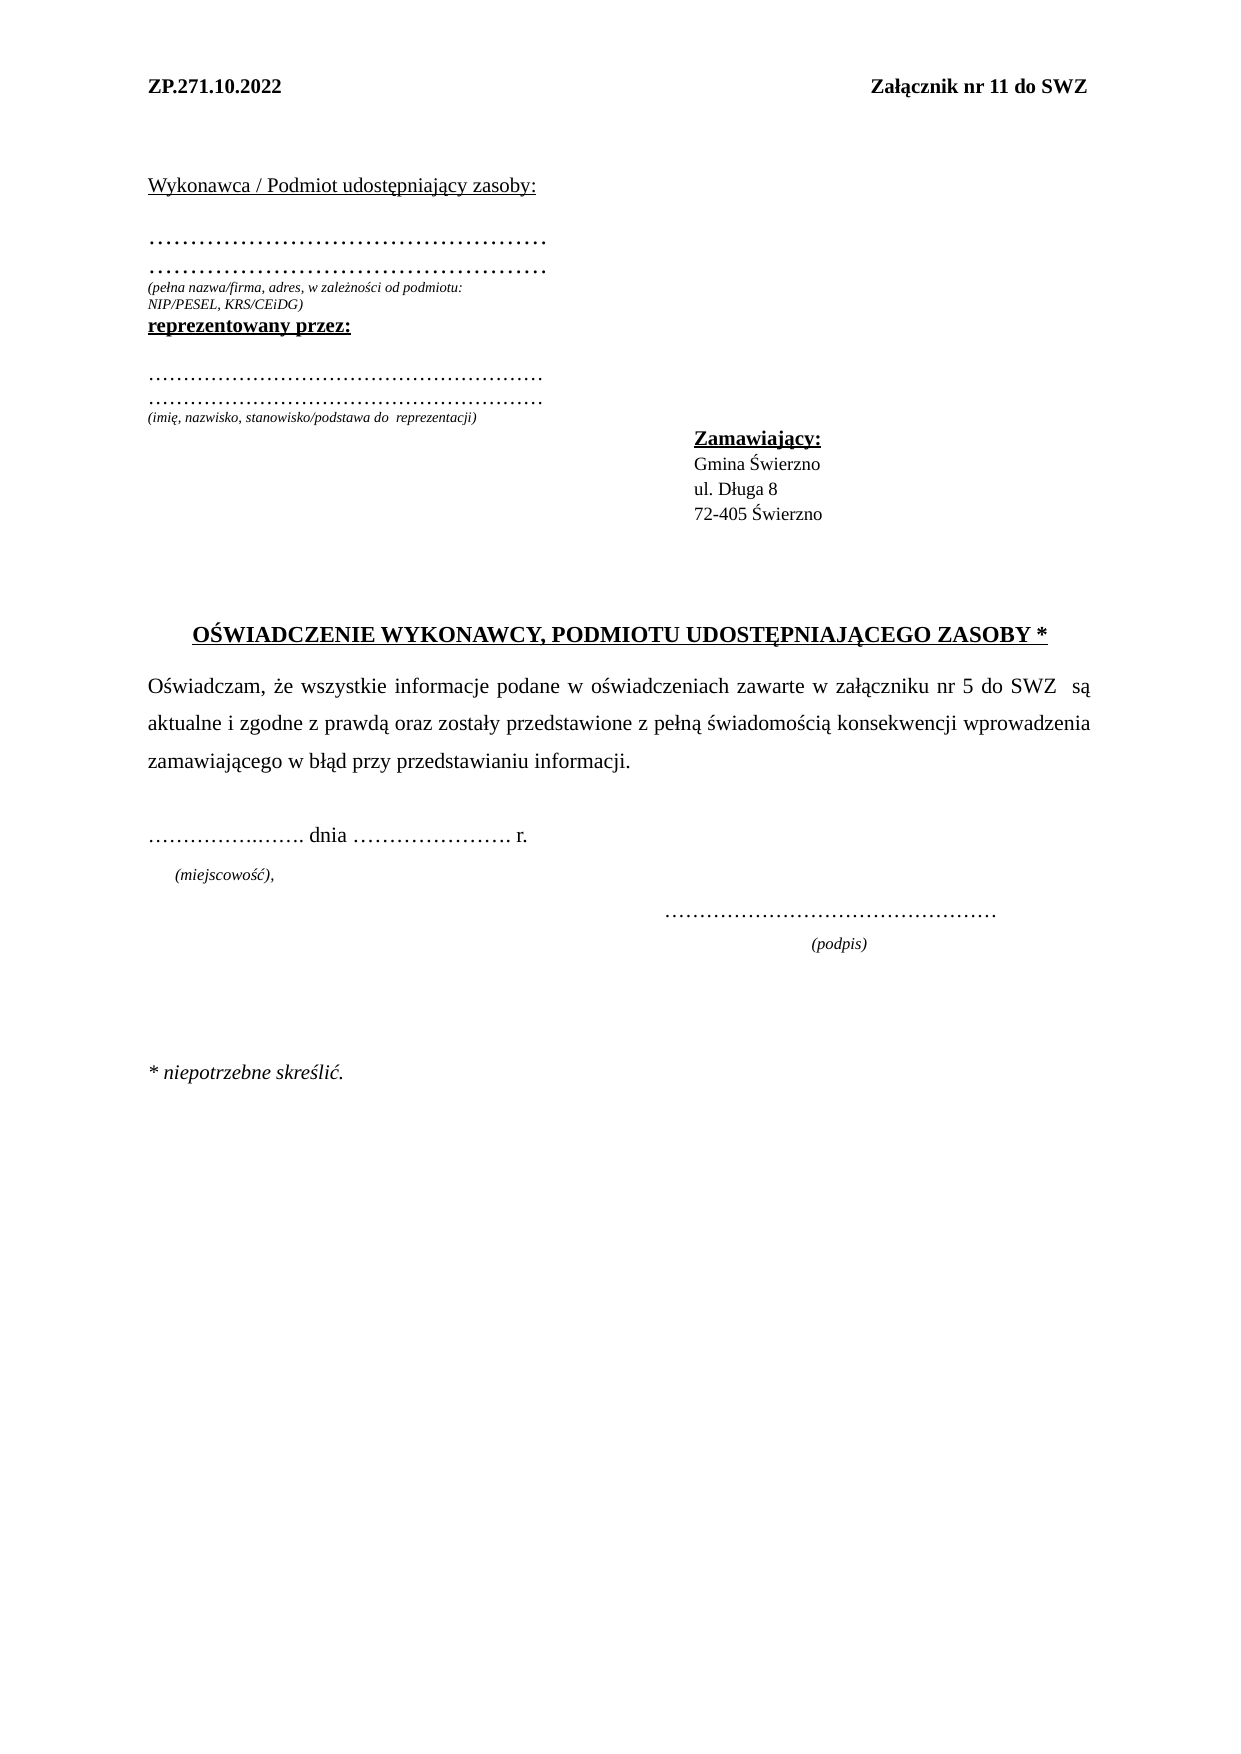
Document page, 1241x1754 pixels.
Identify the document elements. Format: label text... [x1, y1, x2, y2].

text ………………………………………… [148, 250, 1093, 279]
text ………………………………………… [148, 197, 1093, 250]
text ………………………………………………… [148, 361, 561, 385]
text …………….……. dnia …………………. r. [148, 822, 1093, 847]
text 72-405 Świerzno [694, 503, 1093, 524]
text (imię, nazwisko, stanowisko/podstawa do reprezentacji) [148, 409, 561, 426]
text reprezentowany przez: [148, 312, 472, 337]
text ………………………………………………… [148, 385, 561, 409]
text (miejscowość), [148, 860, 1093, 885]
text Wykonawca / Podmiot udostępniający zasoby: [148, 173, 1093, 197]
text Oświadczam, że wszystkie informacje podane w oświadczeniach zawarte w załączniku nr 5 do SWZ są aktualne i zgodne z prawdą oraz zostały przedstawione z pełną świadomością konsekwencji wprowadzenia zamawiającego w błąd przy przedstawianiu informacji. [148, 673, 1093, 773]
text Zamawiający: [694, 426, 1093, 449]
text ………………………………………… [148, 898, 1093, 922]
text (podpis) [738, 934, 1093, 953]
text OŚWIADCZENIE WYKONAWCY, PODMIOTU UDOSTĘPNIAJĄCEGO ZASOBY * [148, 621, 1093, 647]
text * niepotrzebne skreślić. [148, 1059, 1093, 1084]
text ul. Długa 8 [694, 478, 1093, 499]
text (pełna nazwa/firma, adres, w zależności od podmiotu: NIP/PESEL, KRS/CEiDG) [148, 279, 472, 312]
text Gmina Świerzno [694, 453, 1093, 475]
